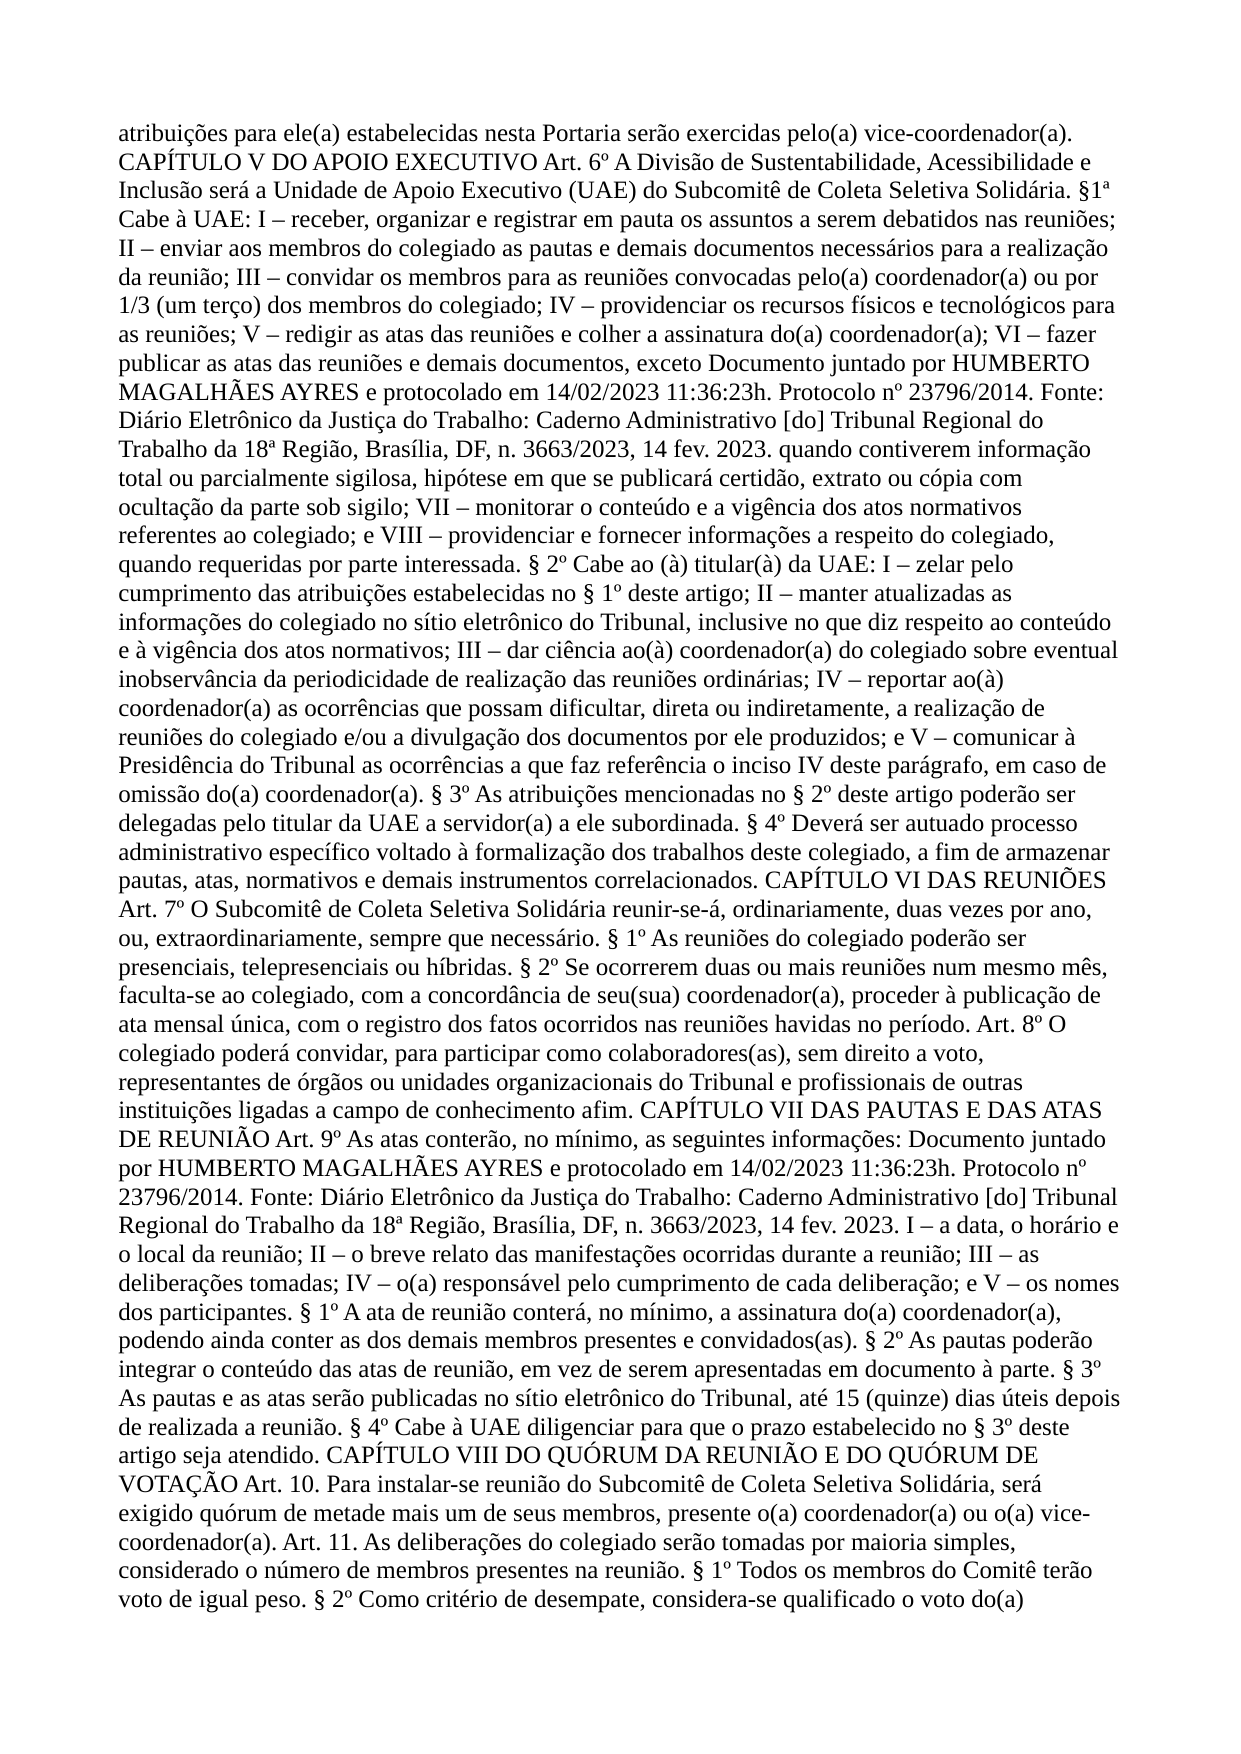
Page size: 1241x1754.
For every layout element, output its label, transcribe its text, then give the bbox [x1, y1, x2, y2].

text atribuições para ele(a) estabelecidas nesta Portaria serão exercidas pelo(a) vice-coordenador(a). CAPÍTULO V DO APOIO EXECUTIVO Art. 6º A Divisão de Sustentabilidade, Acessibilidade e Inclusão será a Unidade de Apoio Executivo (UAE) do Subcomitê de Coleta Seletiva Solidária. §1ª Cabe à UAE: I – receber, organizar e registrar em pauta os assuntos a serem debatidos nas reuniões; II – enviar aos membros do colegiado as pautas e demais documentos necessários para a realização da reunião; III – convidar os membros para as reuniões convocadas pelo(a) coordenador(a) ou por 1/3 (um terço) dos membros do colegiado; IV – providenciar os recursos físicos e tecnológicos para as reuniões; V – redigir as atas das reuniões e colher a assinatura do(a) coordenador(a); VI – fazer publicar as atas das reuniões e demais documentos, exceto Documento juntado por HUMBERTO MAGALHÃES AYRES e protocolado em 14/02/2023 11:36:23h. Protocolo nº 23796/2014. Fonte: Diário Eletrônico da Justiça do Trabalho: Caderno Administrativo [do] Tribunal Regional do Trabalho da 18ª Região, Brasília, DF, n. 3663/2023, 14 fev. 2023. quando contiverem informação total ou parcialmente sigilosa, hipótese em que se publicará certidão, extrato ou cópia com ocultação da parte sob sigilo; VII – monitorar o conteúdo e a vigência dos atos normativos referentes ao colegiado; e VIII – providenciar e fornecer informações a respeito do colegiado, quando requeridas por parte interessada. § 2º Cabe ao (à) titular(à) da UAE: I – zelar pelo cumprimento das atribuições estabelecidas no § 1º deste artigo; II – manter atualizadas as informações do colegiado no sítio eletrônico do Tribunal, inclusive no que diz respeito ao conteúdo e à vigência dos atos normativos; III – dar ciência ao(à) coordenador(a) do colegiado sobre eventual inobservância da periodicidade de realização das reuniões ordinárias; IV – reportar ao(à) coordenador(a) as ocorrências que possam dificultar, direta ou indiretamente, a realização de reuniões do colegiado e/ou a divulgação dos documentos por ele produzidos; e V – comunicar à Presidência do Tribunal as ocorrências a que faz referência o inciso IV deste parágrafo, em caso de omissão do(a) coordenador(a). § 3º As atribuições mencionadas no § 2º deste artigo poderão ser delegadas pelo titular da UAE a servidor(a) a ele subordinada. § 4º Deverá ser autuado processo administrativo específico voltado à formalização dos trabalhos deste colegiado, a fim de armazenar pautas, atas, normativos e demais instrumentos correlacionados. CAPÍTULO VI DAS REUNIÕES Art. 7º O Subcomitê de Coleta Seletiva Solidária reunir-se-á, ordinariamente, duas vezes por ano, ou, extraordinariamente, sempre que necessário. § 1º As reuniões do colegiado poderão ser presenciais, telepresenciais ou híbridas. § 2º Se ocorrerem duas ou mais reuniões num mesmo mês, faculta-se ao colegiado, com a concordância de seu(sua) coordenador(a), proceder à publicação de ata mensal única, com o registro dos fatos ocorridos nas reuniões havidas no período. Art. 8º O colegiado poderá convidar, para participar como colaboradores(as), sem direito a voto, representantes de órgãos ou unidades organizacionais do Tribunal e profissionais de outras instituições ligadas a campo de conhecimento afim. CAPÍTULO VII DAS PAUTAS E DAS ATAS DE REUNIÃO Art. 9º As atas conterão, no mínimo, as seguintes informações: Documento juntado por HUMBERTO MAGALHÃES AYRES e protocolado em 14/02/2023 11:36:23h. Protocolo nº 23796/2014. Fonte: Diário Eletrônico da Justiça do Trabalho: Caderno Administrativo [do] Tribunal Regional do Trabalho da 18ª Região, Brasília, DF, n. 3663/2023, 14 fev. 2023. I – a data, o horário e o local da reunião; II – o breve relato das manifestações ocorridas durante a reunião; III – as deliberações tomadas; IV – o(a) responsável pelo cumprimento de cada deliberação; e V – os nomes dos participantes. § 1º A ata de reunião conterá, no mínimo, a assinatura do(a) coordenador(a), podendo ainda conter as dos demais membros presentes e convidados(as). § 2º As pautas poderão integrar o conteúdo das atas de reunião, em vez de serem apresentadas em documento à parte. § 3º As pautas e as atas serão publicadas no sítio eletrônico do Tribunal, até 15 (quinze) dias úteis depois de realizada a reunião. § 4º Cabe à UAE diligenciar para que o prazo estabelecido no § 3º deste artigo seja atendido. CAPÍTULO VIII DO QUÓRUM DA REUNIÃO E DO QUÓRUM DE VOTAÇÃO Art. 10. Para instalar-se reunião do Subcomitê de Coleta Seletiva Solidária, será exigido quórum de metade mais um de seus membros, presente o(a) coordenador(a) ou o(a) vice-coordenador(a). Art. 11. As deliberações do colegiado serão tomadas por maioria simples, considerado o número de membros presentes na reunião. § 1º Todos os membros do Comitê terão voto de igual peso. § 2º Como critério de desempate, considera-se qualificado o voto do(a) [118, 118, 1122, 1613]
